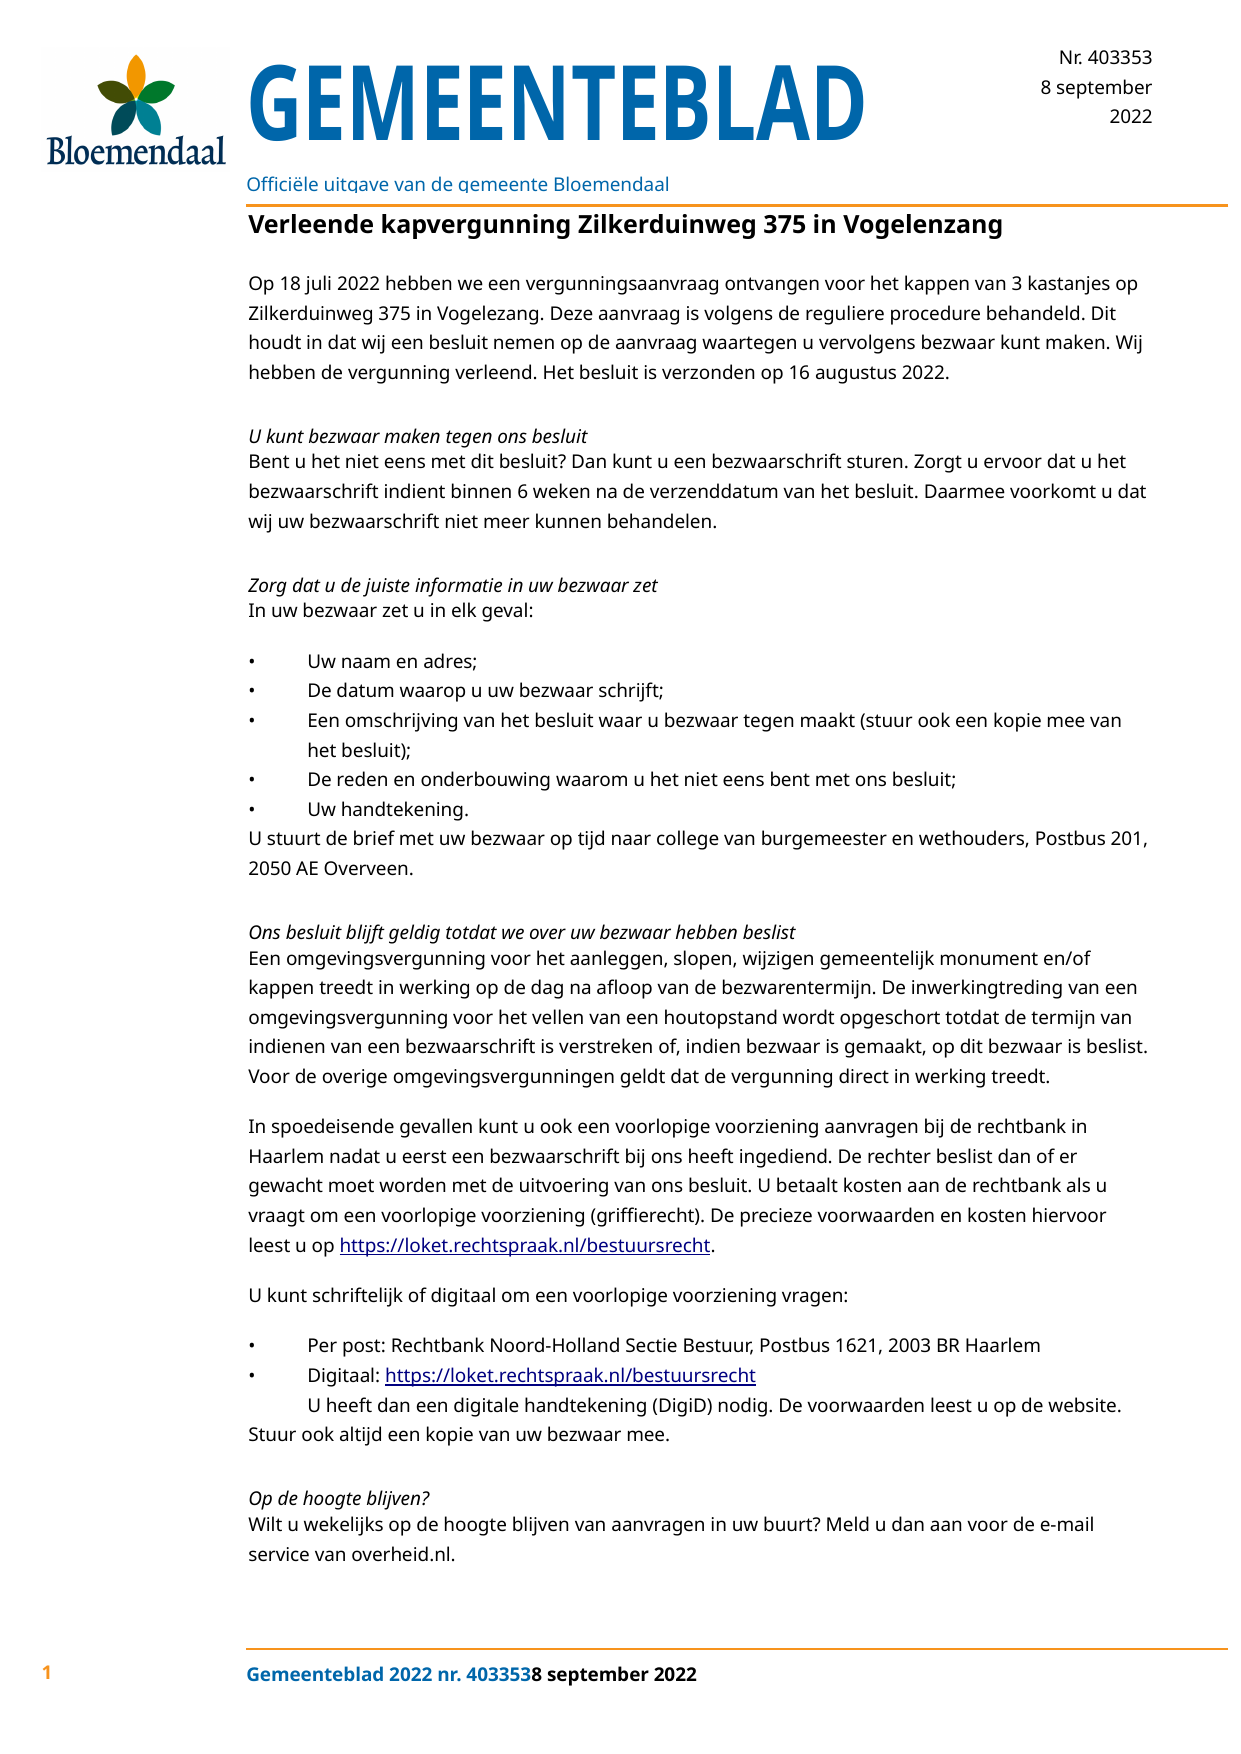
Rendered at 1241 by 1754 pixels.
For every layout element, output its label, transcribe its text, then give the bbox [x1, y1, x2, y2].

text Op 18 juli 2022 hebben we een vergunningsaanvraag ontvangen voor het kappen van 3 kastanjes op Zilkerduinweg 375 in Vogelezang. Deze aanvraag is volgens de reguliere procedure behandeld. Dit houdt in dat wij een besluit nemen op de aanvraag waartegen u vervolgens bezwaar kunt maken. Wij hebben de vergunning verleend. Het besluit is verzonden op 16 augustus 2022. [248, 270, 1152, 385]
text Stuur ook altijd een kopie van uw bezwaar mee. [248, 1421, 1152, 1447]
text U stuurt de brief met uw bezwaar op tijd naar college van burgemeester en wethouders, Postbus 201, 2050 AE Overveen. [248, 826, 1152, 881]
text Verleende kapvergunning Zilkerduinweg 375 in Vogelenzang [248, 207, 1152, 241]
text Op de hoogte blijven? [248, 1485, 1152, 1511]
list De datum waarop u uw bezwaar schrijft; [248, 678, 1152, 703]
list Uw naam en adres; [248, 648, 1152, 674]
text U kunt schriftelijk of digitaal om een voorlopige voorziening vragen: [248, 1282, 1152, 1308]
text Zorg dat u de juiste informatie in uw bezwaar zet [248, 572, 1152, 598]
picture [41, 47, 231, 172]
list U heeft dan een digitale handtekening (DigiD) nodig. De voorwaarden leest u op de website. [248, 1392, 1152, 1418]
text Ons besluit blijft geldig totdat we over uw bezwaar hebben beslist [248, 919, 1152, 945]
text In spoedeisende gevallen kunt u ook een voorlopige voorziening aanvragen bij de rechtbank in Haarlem nadat u eerst een bezwaarschrift bij ons heeft ingediend. De rechter beslist dan of er gewacht moet worden met de uitvoering van ons besluit. U betaalt kosten aan de rechtbank als u vraagt om een voorlopige voorziening (griffierecht). De precieze voorwaarden en kosten hiervoor leest u op https://loket.rechtspraak.nl/bestuursrecht. [248, 1113, 1152, 1258]
list Per post: Rechtbank Noord-Holland Sectie Bestuur, Postbus 1621, 2003 BR Haarlem [248, 1333, 1152, 1358]
list Digitaal: https://loket.rechtspraak.nl/bestuursrecht [248, 1362, 1152, 1388]
list Uw handtekening. [248, 796, 1152, 822]
text U kunt bezwaar maken tegen ons besluit [248, 423, 1152, 449]
list De reden en onderbouwing waarom u het niet eens bent met ons besluit; [248, 766, 1152, 792]
text Bent u het niet eens met dit besluit? Dan kunt u een bezwaarschrift sturen. Zorgt u ervoor dat u het bezwaarschrift indient binnen 6 weken na de verzenddatum van het besluit. Daarmee voorkomt u dat wij uw bezwaarschrift niet meer kunnen behandelen. [248, 449, 1152, 534]
text In uw bezwaar zet u in elk geval: [248, 598, 1152, 623]
text Wilt u wekelijks op de hoogte blijven van aanvragen in uw buurt? Meld u dan aan voor de e-mail service van overheid.nl. [248, 1511, 1152, 1566]
list Een omschrijving van het besluit waar u bezwaar tegen maakt (stuur ook een kopie mee van het besluit); [248, 707, 1152, 762]
text Een omgevingsvergunning voor het aanleggen, slopen, wijzigen gemeentelijk monument en/of kappen treedt in werking op de dag na afloop van de bezwarentermijn. De inwerkingtreding van een omgevingsvergunning voor het vellen van een houtopstand wordt opgeschort totdat de termijn van indienen van een bezwaarschrift is verstreken of, indien bezwaar is gemaakt, op dit bezwaar is beslist. Voor de overige omgevingsvergunningen geldt dat de vergunning direct in werking treedt. [248, 945, 1152, 1089]
